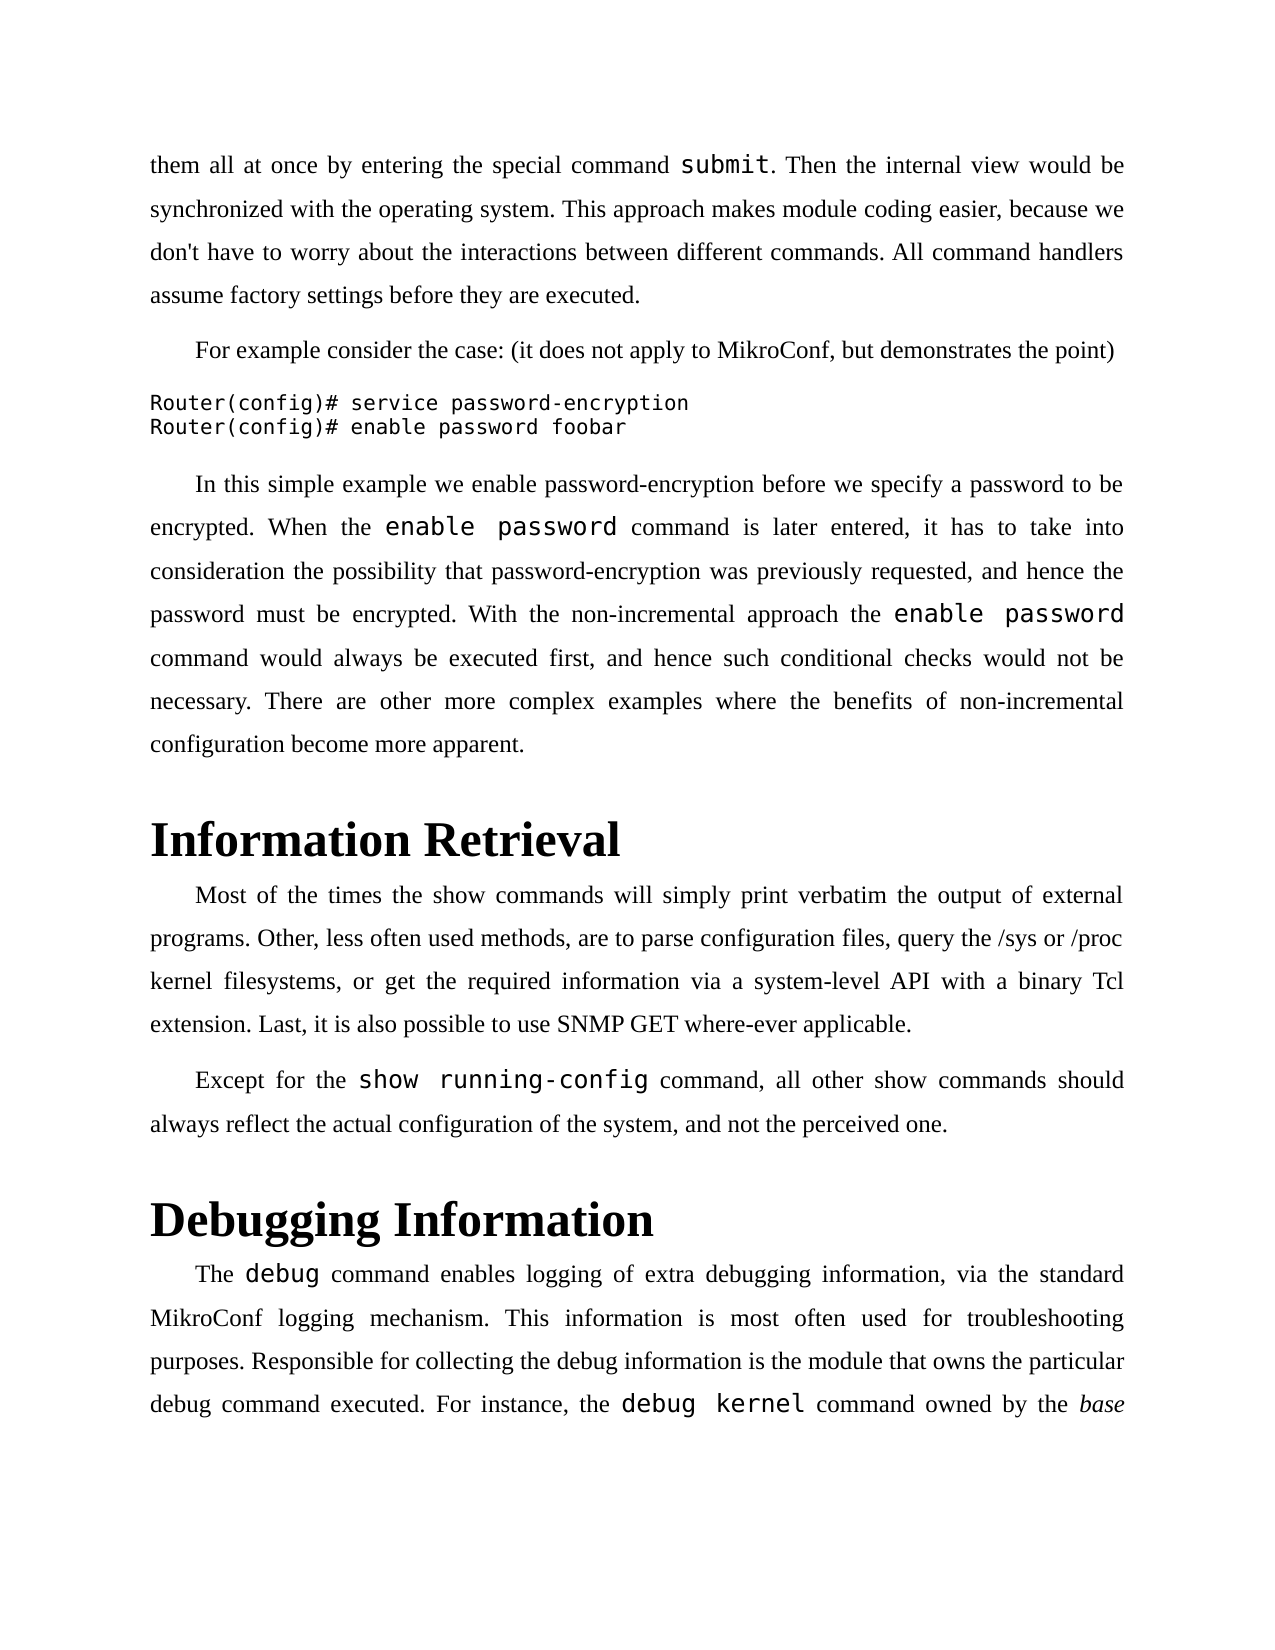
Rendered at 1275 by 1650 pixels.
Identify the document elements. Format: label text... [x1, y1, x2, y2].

text For example consider the case: (it does not apply to MikroConf, but demonstrates the point) [150, 336, 1125, 364]
text Router(config)# enable password foobar [150, 415, 1125, 440]
text The debug command enables logging of extra debugging information, via the standard MikroConf logging mechanism. This information is most often used for troubleshooting purposes. Responsible for collecting the debug information is the module that owns the particular debug command executed. For instance, the debug kernel command owned by the base [150, 1259, 1125, 1419]
subtitle Debugging Information [150, 1189, 1125, 1247]
text Most of the times the show commands will simply print verbatim the output of external programs. Other, less often used methods, are to parse configuration files, query the /sys or /proc kernel filesystems, or get the required information via a system-level API with a binary Tcl extension. Last, it is also possible to use SNMP GET where-ever applicable. [150, 880, 1125, 1038]
text Except for the show running-config command, all other show commands should always reflect the actual configuration of the system, and not the perceived one. [150, 1065, 1125, 1137]
text In this simple example we enable password-encryption before we specify a password to be encrypted. When the enable password command is later entered, it has to take into consideration the possibility that password-encryption was previously requested, and hence the password must be encrypted. With the non-incremental approach the enable password command would always be executed first, and hence such conditional checks would not be necessary. There are other more complex examples where the benefits of non-incremental configuration become more apparent. [150, 469, 1125, 758]
text them all at once by entering the special command submit. Then the internal view would be synchronized with the operating system. This approach makes module coding easier, because we don't have to worry about the interactions between different commands. All command handlers assume factory settings before they are executed. [150, 150, 1125, 309]
text Router(config)# service password-encryption [150, 391, 1125, 415]
subtitle Information Retrieval [150, 810, 1125, 867]
